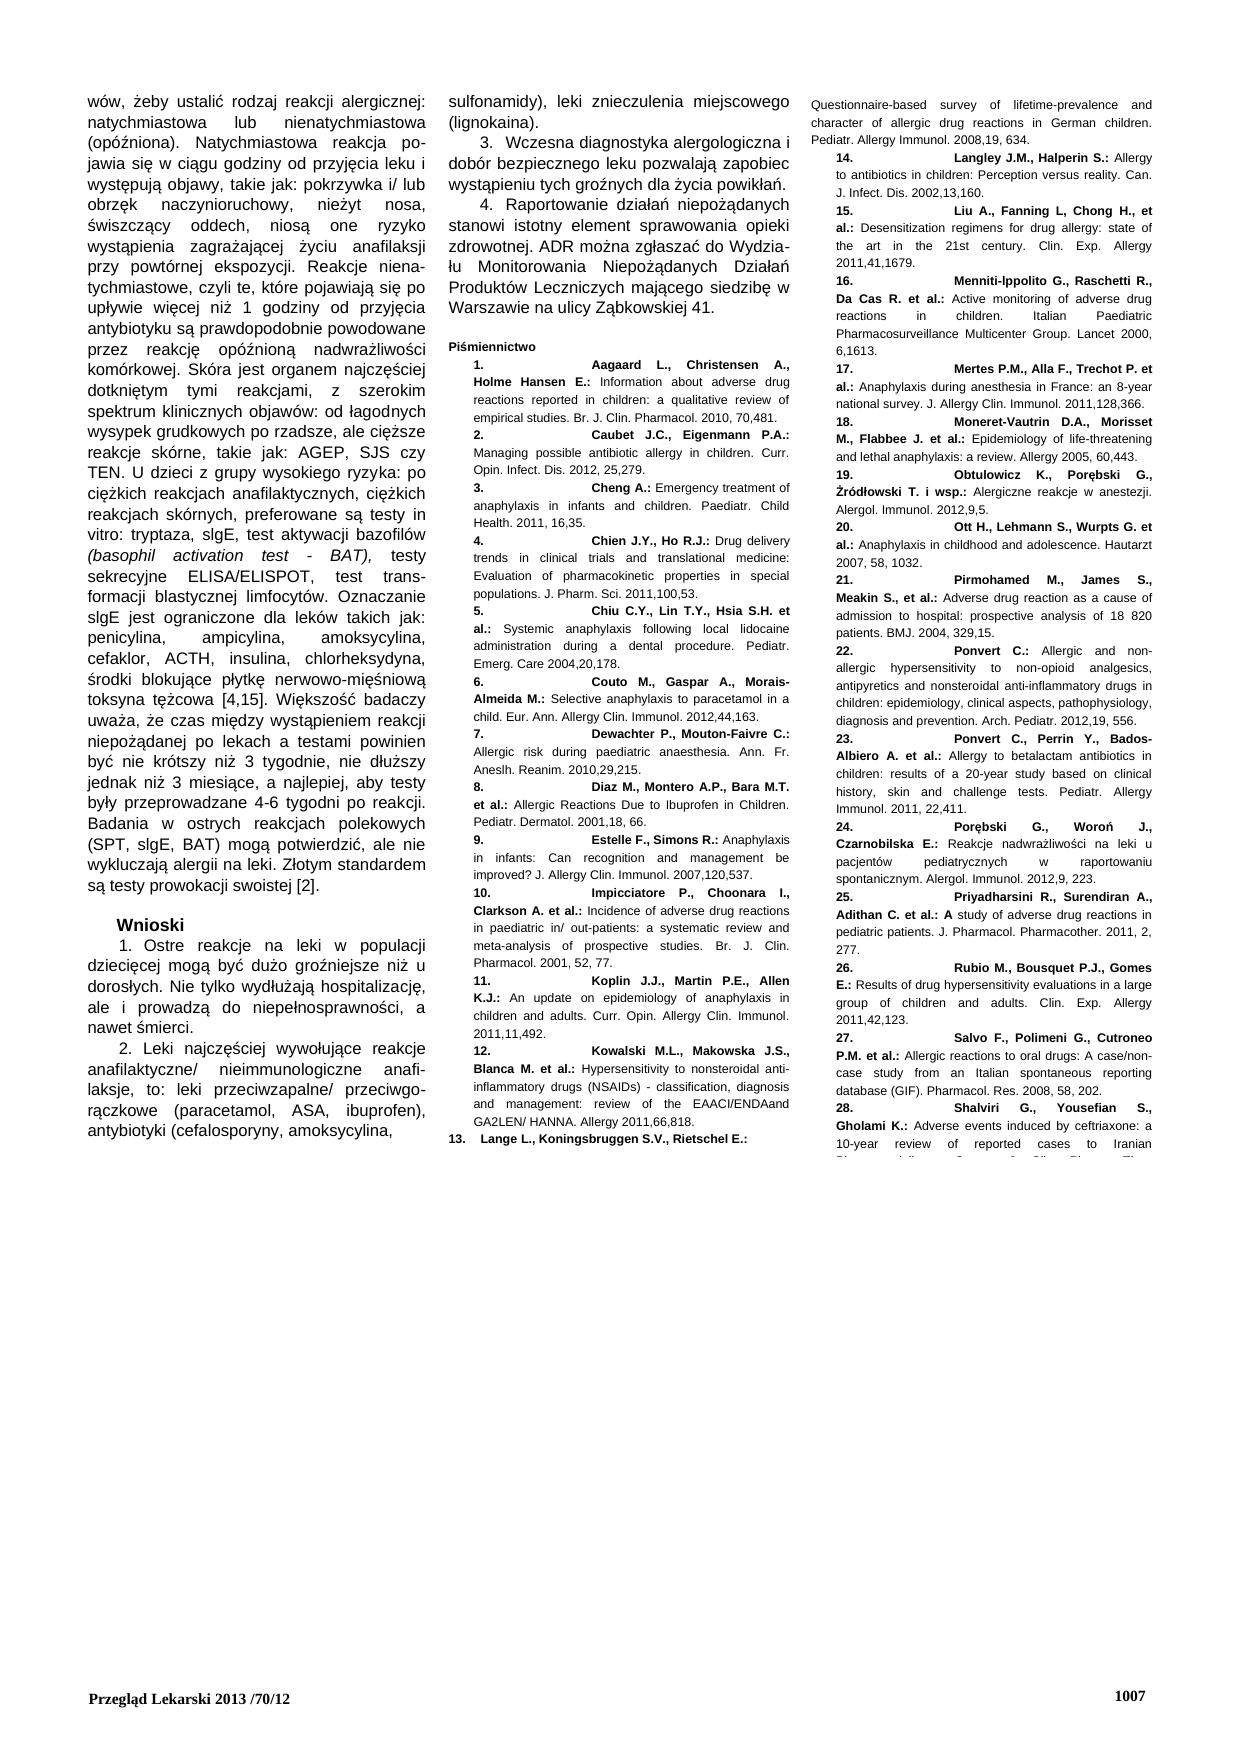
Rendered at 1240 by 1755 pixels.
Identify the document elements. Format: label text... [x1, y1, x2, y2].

list Estelle F., Simons R.: Anaphylaxis in infants: Can recognition and management be improved? J. Allergy Clin. Immunol. 2007,120,537. [473, 833, 790, 882]
list Pirmohamed M., James S., Meakin S., et al.: Adverse drug reaction as a cause of admission to hospital: prospective analysis of 18 820 patients. BMJ. 2004, 329,15. [836, 573, 1152, 640]
list Koplin J.J., Martin P.E., Allen K.J.: An update on epidemiology of anaphylaxis in children and adults. Curr. Opin. Allergy Clin. Immunol. 2011,11,492. [473, 973, 790, 1041]
list Kowalski M.L., Makowska J.S., Blanca M. et al.: Hypersensitivity to nonsteroidal anti-inflammatory drugs (NSAIDs) - classification, diagnosis and ma­nagement: review of the EAACI/ENDAand GA2LEN/ HANNA. Allergy 2011,66,818. [473, 1044, 790, 1129]
list Liu A., Fanning L, Chong H., et al.: Desensitization regimens for drug allergy: state of the art in the 21st century. Clin. Exp. Allergy 2011,41,1679. [836, 203, 1152, 270]
list Impicciatore P., Choonara I., Clarkson A. et al.: Incidence of adverse drug reactions in paediatric in/ out-patients: a systematic review and meta-analysis of prospective studies. Br. J. Clin. Pharmacol. 2001, 52, 77. [473, 886, 790, 970]
list Diaz M., Montero A.P., Bara M.T. et al.: Allergic Reactions Due to Ibuprofen in Children. Pediatr. Dermatol. 2001,18, 66. [473, 780, 790, 829]
list Priyadharsini R., Surendiran A., Adithan C. et al.: A study of adverse drug reactions in pediatric patients. J. Pharmacol. Pharmacother. 2011, 2, 277. [836, 890, 1152, 957]
list Chiu C.Y., Lin T.Y., Hsia S.H. et al.: Systemic anaphylaxis following local lidocaine administration during a dental procedure. Pediatr. Emerg. Care 2004,20,178. [473, 604, 790, 671]
list Obtulowicz K., Porębski G., Żródłowski T. i wsp.: Alergiczne reakcje w anestezji. Alergol. Immunol. 2012,9,5. [836, 467, 1152, 517]
list Shalviri G., Yousefian S., Gholami K.: Adverse events induced by ceftriaxone: a 10-year review of reported cases to Iranian Pharmacovigilance Centre. J. Clin. Pharm. Ther. 2012,37,448. [836, 1101, 1152, 1157]
list Ott H., Lehmann S., Wurpts G. et al.: Anaphylaxis in childhood and adolescence. Hautarzt 2007, 58, 1032. [836, 520, 1152, 570]
list Ostre reakcje na leki w populacji dziecięcej mogą być dużo groźniejsze niż u dorosłych. Nie tylko wydłużają hospitaliza­cję, ale i prowadzą do niepełnosprawności, a nawet śmierci. [87, 936, 426, 1037]
text Questionnaire-based survey of lifetime-prevalence and character of allergic drug reactions in German children. Pediatr. Allergy Immunol. 2008,19, 634. [811, 98, 1152, 147]
list Langley J.M., Halperin S.: Allergy to antibiotics in children: Perception versus reality. Can. J. Infect. Dis. 2002,13,160. [836, 150, 1152, 200]
list Raportowanie działań niepożądanych stanowi istotny element sprawowania opieki zdrowotnej. ADR można zgłaszać do Wydzia­łu Monitorowania Niepożądanych Działań Produktów Leczniczych mającego siedzibę w Warszawie na ulicy Ząbkowskiej 41. [448, 195, 790, 317]
text wów, żeby ustalić rodzaj reakcji alergicznej: natychmiastowa lub nienatychmiastowa (opóźniona). Natychmiastowa reakcja po­jawia się w ciągu godziny od przyjęcia leku i występują objawy, takie jak: pokrzywka i/ lub obrzęk naczynioruchowy, nieżyt nosa, świszczący oddech, niosą one ryzyko wystąpienia zagrażającej życiu anafilaksji przy powtórnej ekspozycji. Reakcje niena- tychmiastowe, czyli te, które pojawiają się po upływie więcej niż 1 godziny od przyjęcia antybiotyku są prawdopodobnie powodowa­ne przez reakcję opóźnioną nadwrażliwości komórkowej. Skóra jest organem najczęściej dotkniętym tymi reakcjami, z szerokim spektrum klinicznych objawów: od łagod­nych wysypek grudkowych po rzadsze, ale cięższe reakcje skórne, takie jak: AGEP, SJS czy TEN. U dzieci z grupy wysokiego ryzy­ka: po ciężkich reakcjach anafilaktycznych, ciężkich reakcjach skórnych, preferowane są testy in vitro: tryptaza, slgE, test aktywacji bazofilów (basophil activation test - BAT), testy sekrecyjne ELISA/ELISPOT, test trans­formacji blastycznej limfocytów. Oznaczanie slgE jest ograniczone dla leków takich jak: penicylina, ampicylina, amoksycylina, cefaklor, ACTH, insulina, chlorheksydyna, środki blokujące płytkę nerwowo-mięśniową toksyna tężcowa [4,15]. Większość badaczy uważa, że czas między wystąpieniem reakcji niepożądanej po lekach a testami powinien być nie krótszy niż 3 tygodnie, nie dłuższy jednak niż 3 miesiące, a najlepiej, aby testy były przeprowadzane 4-6 tygodni po reak­cji. Badania w ostrych reakcjach polekowych (SPT, slgE, BAT) mogą potwierdzić, ale nie wykluczają alergii na leki. Złotym standar­dem są testy prowokacji swoistej [2]. [87, 92, 426, 895]
text 1007 [1114, 1687, 1151, 1705]
list Lange L., Koningsbruggen S.V., Rietschel E.: [448, 1132, 790, 1146]
list Cheng A.: Emergency treatment of anaphylaxis in infants and children. Paediatr. Child Health. 2011, 16,35. [473, 481, 790, 530]
list Leki najczęściej wywołujące reakcje anafilaktyczne/ nieimmunologiczne anafi- laksje, to: leki przeciwzapalne/ przeciwgo­rączkowe (paracetamol, ASA, ibuprofen), antybiotyki (cefalosporyny, amoksycylina, [87, 1039, 426, 1140]
list Moneret-Vautrin D.A., Morisset M., Flabbee J. et al.: Epidemiology of life-threatening and lethal anaphylaxis: a review. Allergy 2005, 60,443. [836, 414, 1152, 464]
list Chien J.Y., Ho R.J.: Drug delivery trends in clinical trials and translational medicine: Evaluation of pharmacokinetic properties in special populations. J. Pharm. Sci. 2011,100,53. [473, 533, 790, 601]
text sulfonamidy), leki znieczulenia miejscowego (lignokaina). [448, 92, 790, 132]
list Caubet J.C., Eigenmann P.A.: Managing possible antibiotic allergy in children. Curr. Opin. Infect. Dis. 2012, 25,279. [473, 428, 790, 477]
list Menniti-lppolito G., Raschetti R., Da Cas R. et al.: Active monitoring of adverse drug reactions in children. Italian Paediatric Pharmacosurveillance Multicenter Group. Lancet 2000, 6,1613. [836, 274, 1152, 358]
list Couto M., Gaspar A., Morais-Almeida M.: Selective anaphylaxis to paracetamol in a child. Eur. Ann. Allergy Clin. Immunol. 2012,44,163. [473, 674, 790, 724]
list Aagaard L., Christensen A., Holme Hansen E.: Information about adverse drug reactions reported in children: a qualitative review of empirical studies. Br. J. Clin. Pharmacol. 2010, 70,481. [473, 357, 790, 424]
list Rubio M., Bousquet P.J., Gomes E.: Results of drug hypersensitivity evaluations in a large group of chil­dren and adults. Clin. Exp. Allergy 2011,42,123. [836, 960, 1152, 1027]
text Piśmiennictwo [448, 340, 790, 354]
list Wczesna diagnostyka alergologicz­na i dobór bezpiecznego leku pozwalają zapobiec wystąpieniu tych groźnych dla życia powikłań. [448, 133, 790, 194]
list Ponvert C.: Allergic and non-allergic hypersensitivity to non-opioid analgesics, antipyretics and nonstero­idal anti-inflammatory drugs in children: epidemiology, clinical aspects, pathophysiology, diagnosis and prevention. Arch. Pediatr. 2012,19, 556. [836, 643, 1152, 728]
list Mertes P.M., Alla F., Trechot P. et al.: Anaphylaxis during anesthesia in France: an 8-year national su­rvey. J. Allergy Clin. Immunol. 2011,128,366. [836, 362, 1152, 411]
list Ponvert C., Perrin Y., Bados-Albiero A. et al.: Allergy to betalactam antibiotics in children: results of a 20-year study based on clinical history, skin and challenge tests. Pediatr. Allergy Immunol. 2011, 22,411. [836, 731, 1152, 816]
subtitle Wnioski [87, 915, 426, 936]
list Dewachter P., Mouton-Faivre C.: Allergic risk during paediatric anaesthesia. Ann. Fr. Aneslh. Reanim. 2010,29,215. [473, 727, 790, 777]
list Porębski G., Woroń J., Czarnobilska E.: Reakcje nadwrażliwości na leki u pacjentów pediatrycznych w raportowaniu spontanicznym. Alergol. Immunol. 2012,9, 223. [836, 819, 1152, 887]
list Salvo F., Polimeni G., Cutroneo P.M. et al.: Allergic reactions to oral drugs: A case/non-case study from an Italian spontaneous reporting database (GIF). Pharmacol. Res. 2008, 58, 202. [836, 1031, 1152, 1098]
text Przegląd Lekarski 2013 /70/12 [88, 1689, 324, 1707]
